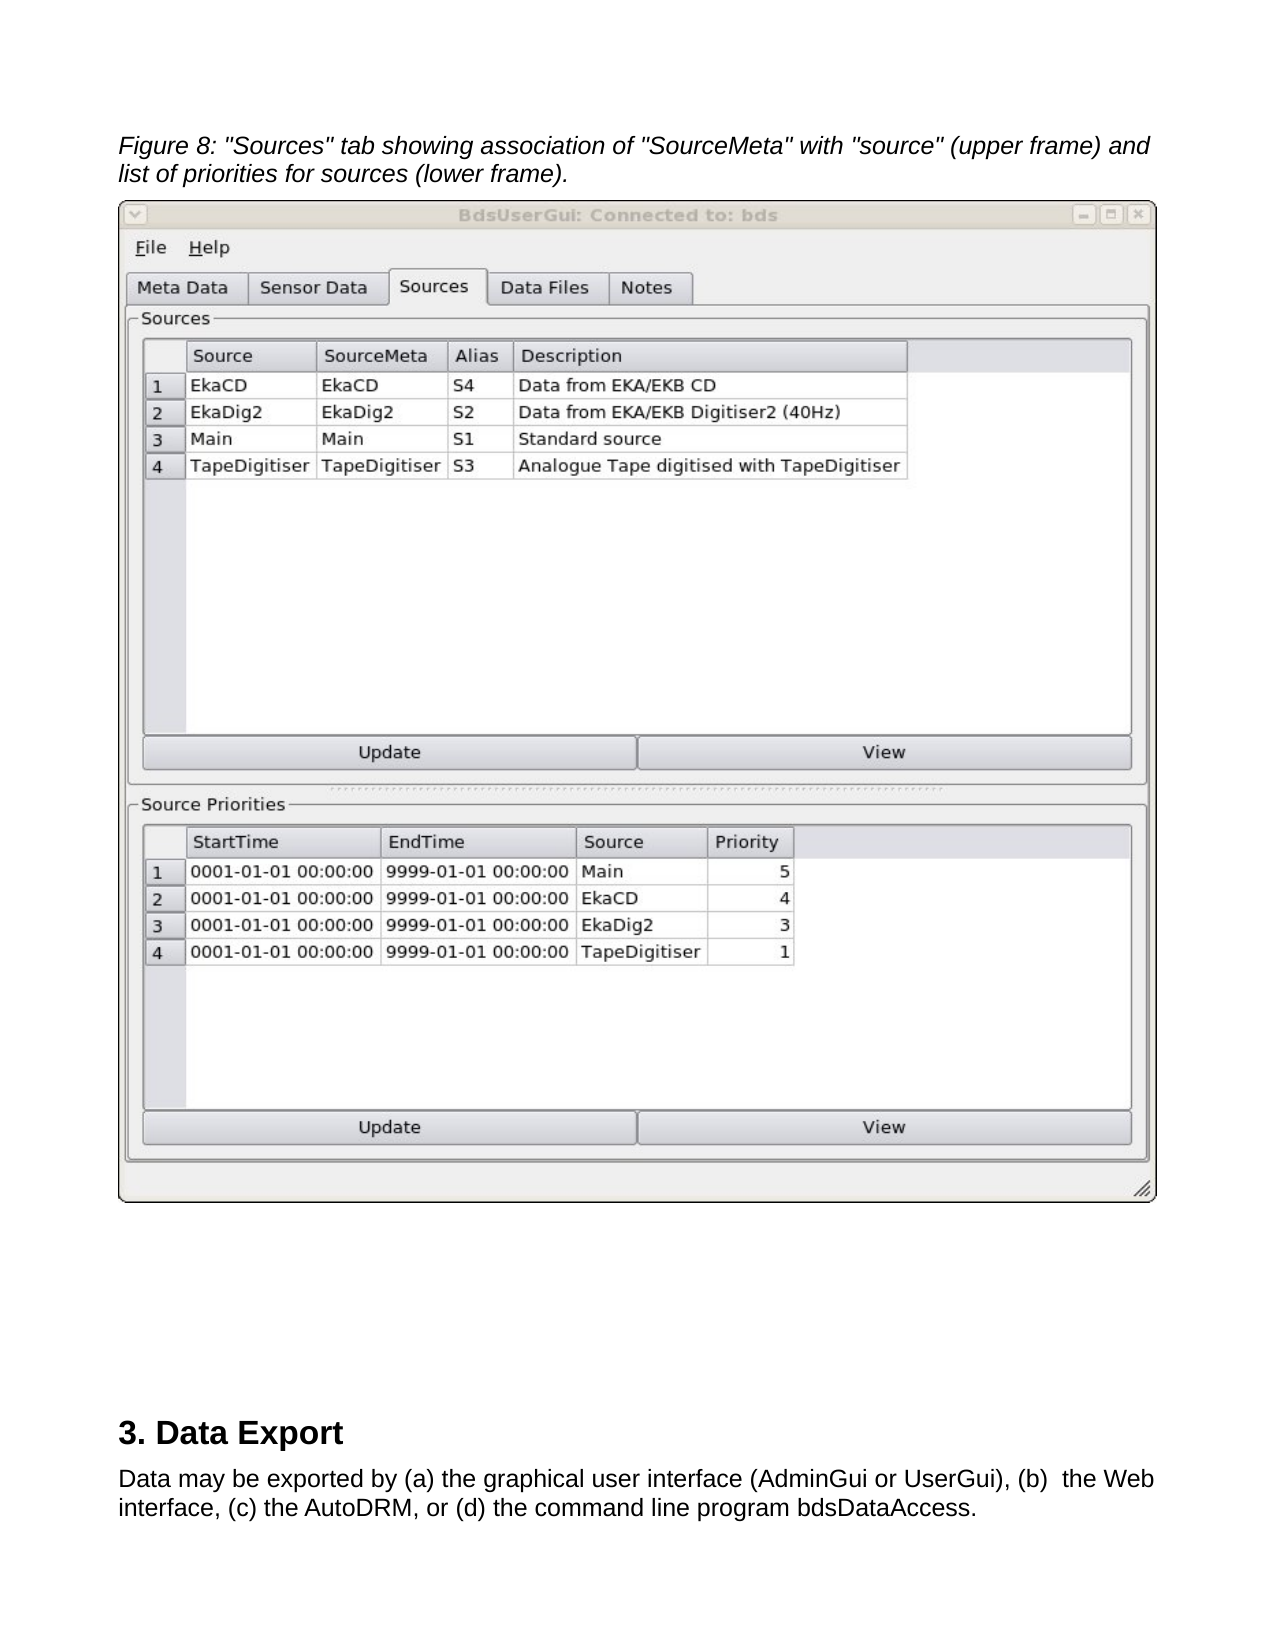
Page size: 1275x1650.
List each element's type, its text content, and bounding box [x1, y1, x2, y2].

text Data may be exported by (a) the graphical user interface (AdminGui or UserGui), (b) the Web interface, (c) the AutoDRM, or (d) the command line program bdsDataAccess. [118, 1464, 1157, 1522]
picture [118, 200, 1157, 1203]
subtitle 3. Data Export [118, 1413, 1157, 1452]
text Figure 9: "Sources" tab showing association of "SourceMeta" with "source" (upper frame) and list of priorities for sources (lower frame). [118, 131, 1157, 188]
